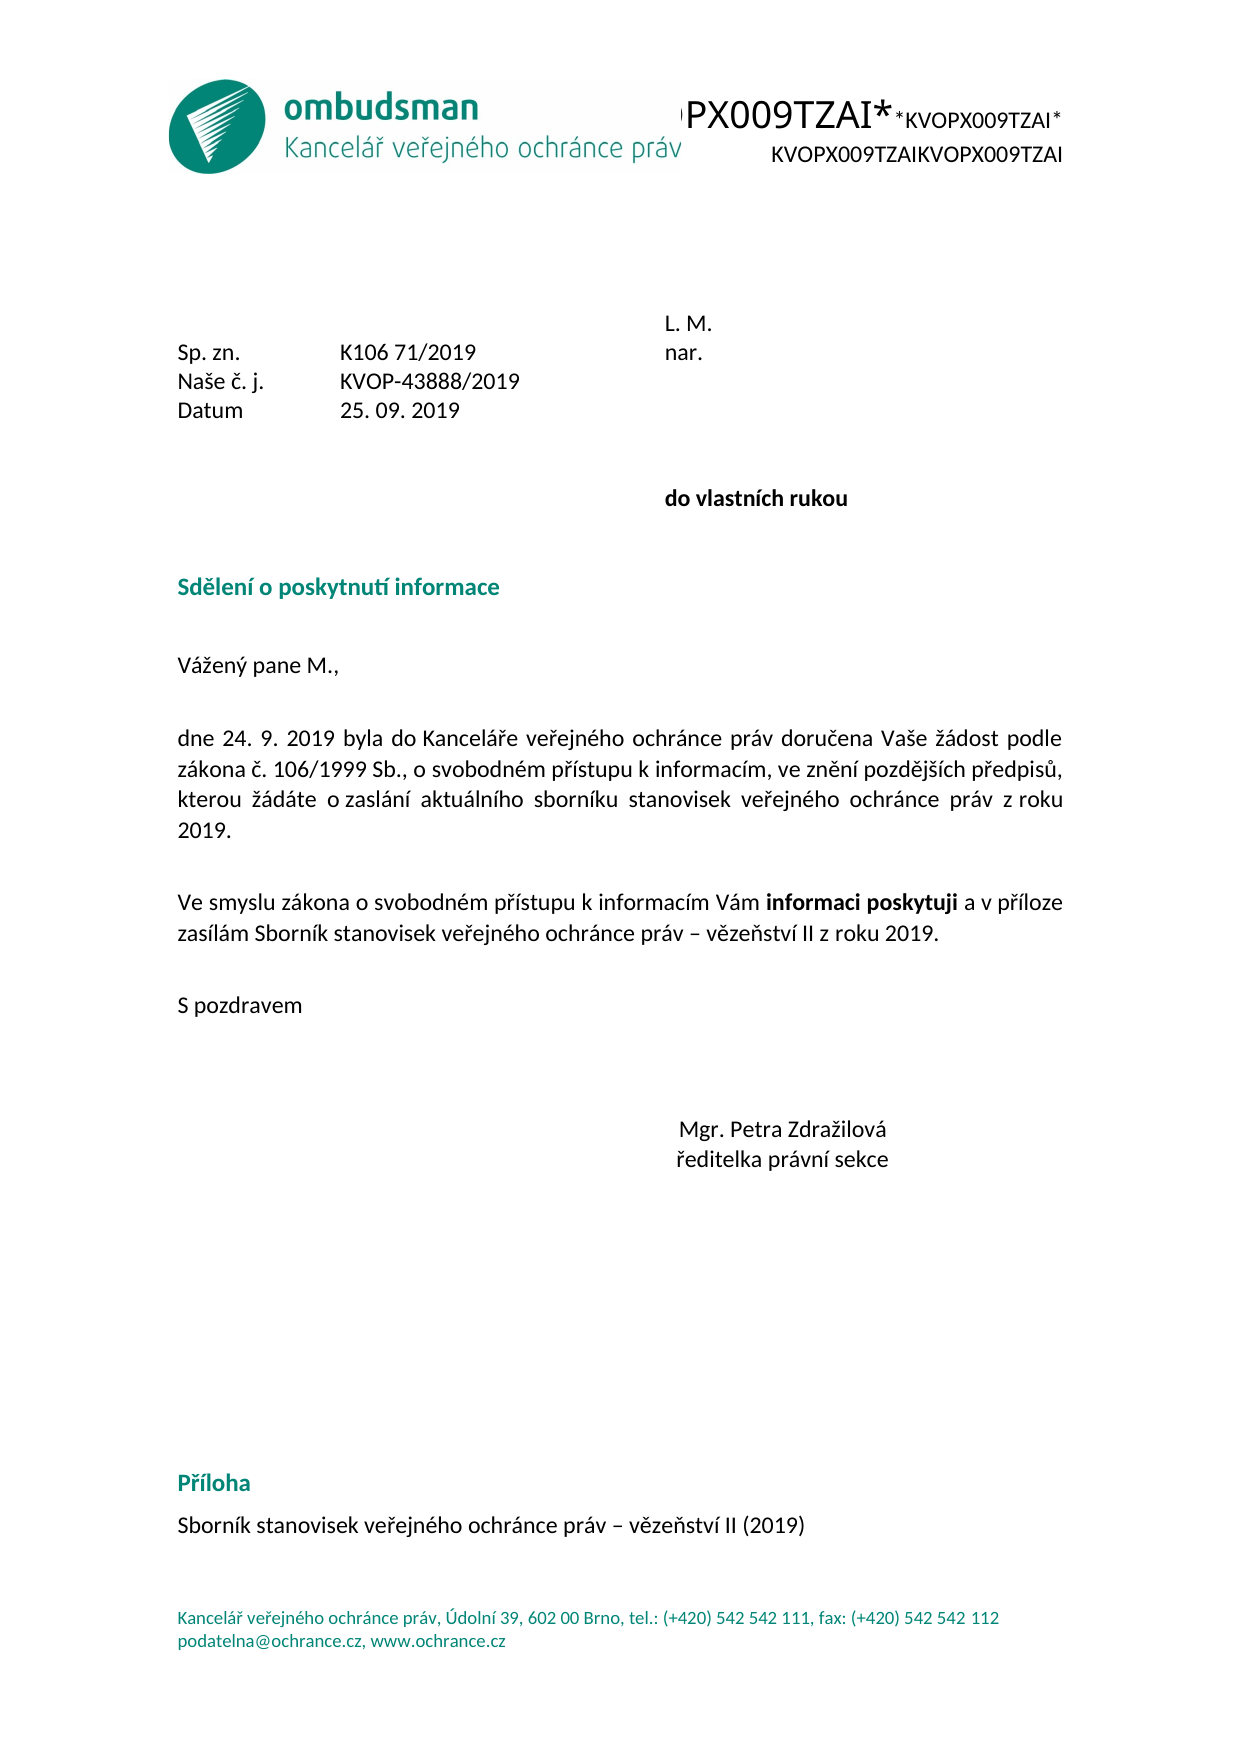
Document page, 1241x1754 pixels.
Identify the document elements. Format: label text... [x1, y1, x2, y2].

text dne 24. 9. 2019 byla do Kanceláře veřejného ochránce práv doručena Vaše žádost podle zákona č. 106/1999 Sb., o svobodném přístupu k informacím, ve znění pozdějších předpisů, kterou žádáte o zaslání aktuálního sborníku stanovisek veřejného ochránce práv z roku 2019. [177, 723, 1063, 844]
table_header K106 71/2019 KVOP-43888/2019 25. 09. 2019 [340, 220, 664, 571]
table_header Sp. zn. Naše č. j. Datum [177, 220, 340, 571]
table_header L. M. nar. do vlastních rukou [665, 220, 1085, 571]
text Mgr. Petra Zdražilová [502, 1114, 1063, 1144]
text S pozdravem [177, 991, 1063, 1020]
subtitle Sdělení o poskytnutí informace [177, 571, 1063, 602]
text ředitelka právní sekce [502, 1144, 1063, 1173]
text Vážený pane M., [177, 651, 1063, 680]
text Sborník stanovisek veřejného ochránce práv – vězeňství II (2019) [177, 1510, 1063, 1539]
text Příloha [177, 1467, 1063, 1498]
text Ve smyslu zákona o svobodném přístupu k informacím Vám informaci poskytuji a v příloze zasílám Sborník stanovisek veřejného ochránce práv – vězeňství II z roku 2019. [177, 887, 1063, 947]
